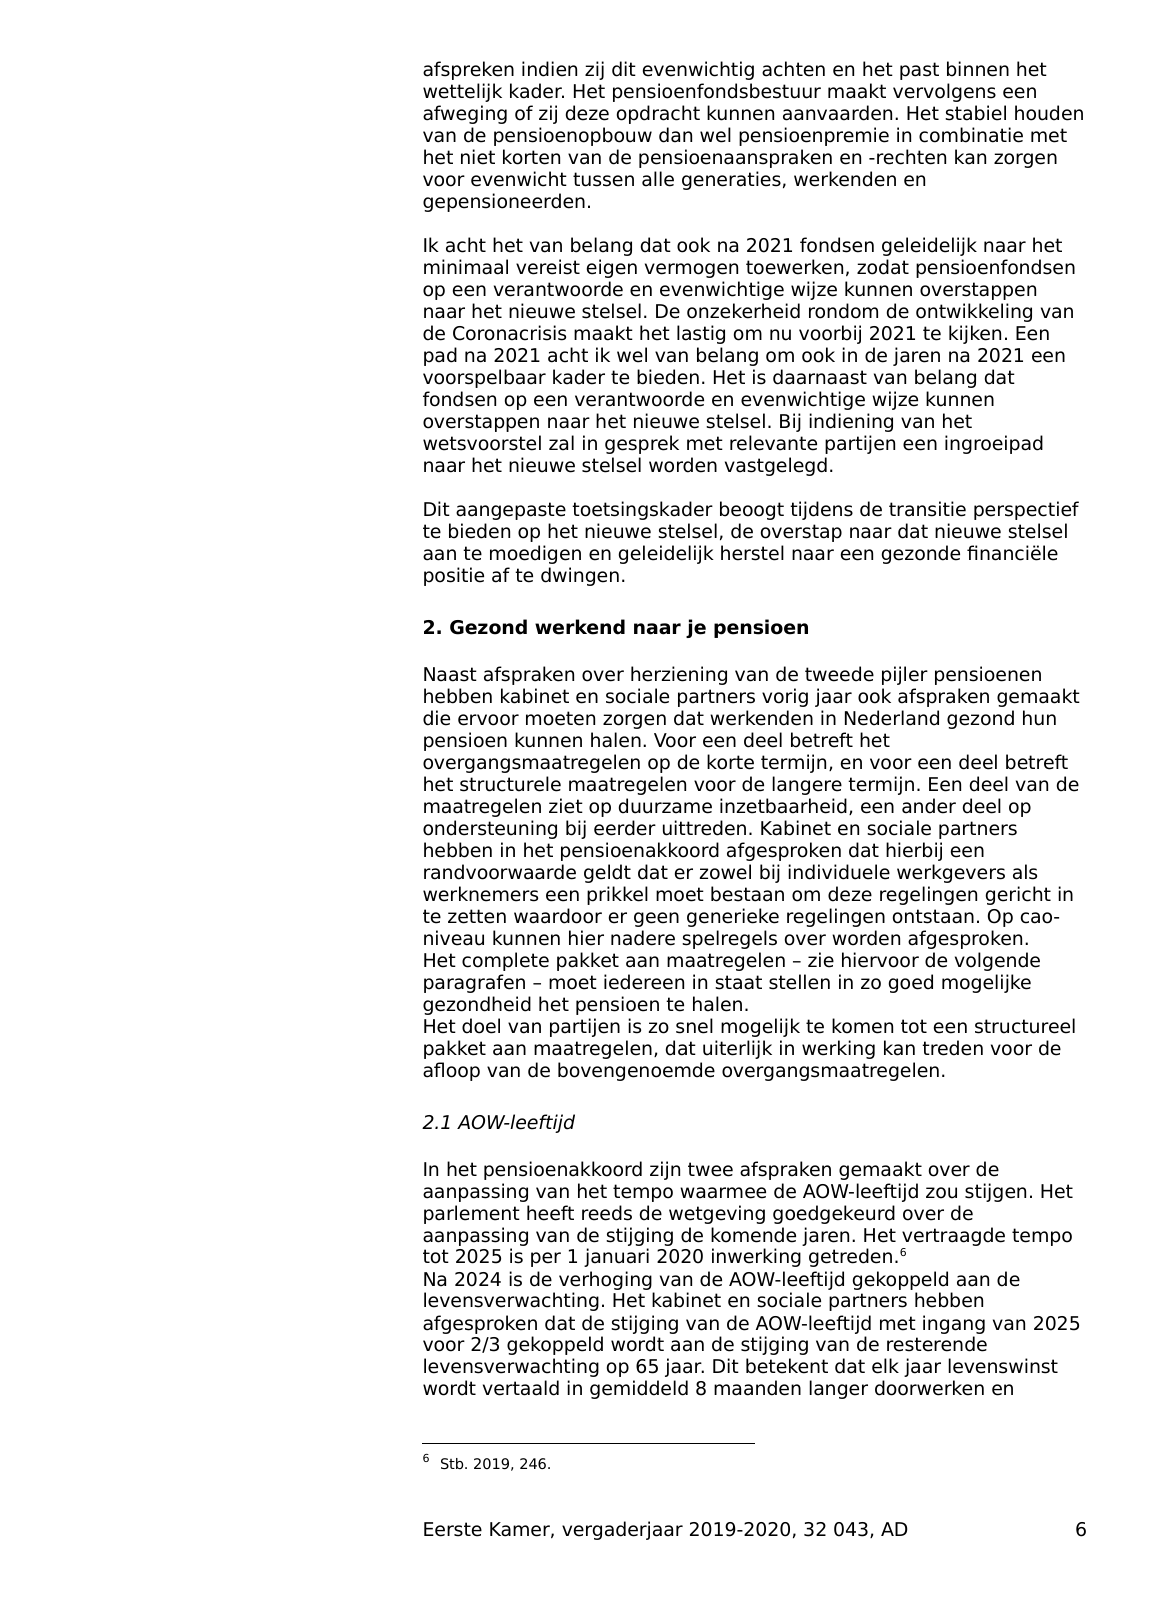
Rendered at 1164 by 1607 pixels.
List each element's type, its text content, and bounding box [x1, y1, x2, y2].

text afspreken indien zij dit evenwichtig achten en het past binnen het wettelijk kader. Het pensioenfondsbestuur maakt vervolgens een afweging of zij deze opdracht kunnen aanvaarden. Het stabiel houden van de pensioenopbouw dan wel pensioenpremie in combinatie met het niet korten van de pensioenaanspraken en -rechten kan zorgen voor evenwicht tussen alle generaties, werkenden en gepensioneerden. [422, 59, 1087, 213]
text Het complete pakket aan maatregelen – zie hiervoor de volgende paragrafen – moet iedereen in staat stellen in zo goed mogelijke gezondheid het pensioen te halen. [422, 950, 1087, 1016]
text Naast afspraken over herziening van de tweede pijler pensioenen hebben kabinet en sociale partners vorig jaar ook afspraken gemaakt die ervoor moeten zorgen dat werkenden in Nederland gezond hun pensioen kunnen halen. Voor een deel betreft het overgangsmaatregelen op de korte termijn, en voor een deel betreft het structurele maatregelen voor de langere termijn. Een deel van de maatregelen ziet op duurzame inzetbaarheid, een ander deel op ondersteuning bij eerder uittreden. Kabinet en sociale partners hebben in het pensioenakkoord afgesproken dat hierbij een randvoorwaarde geldt dat er zowel bij individuele werkgevers als werknemers een prikkel moet bestaan om deze regelingen gericht in te zetten waardoor er geen generieke regelingen ontstaan. Op cao-niveau kunnen hier nadere spelregels over worden afgesproken. [422, 664, 1087, 950]
text Ik acht het van belang dat ook na 2021 fondsen geleidelijk naar het minimaal vereist eigen vermogen toewerken, zodat pensioenfondsen op een verantwoorde en evenwichtige wijze kunnen overstappen naar het nieuwe stelsel. De onzekerheid rondom de ontwikkeling van de Coronacrisis maakt het lastig om nu voorbij 2021 te kijken. Een pad na 2021 acht ik wel van belang om ook in de jaren na 2021 een voorspelbaar kader te bieden. Het is daarnaast van belang dat fondsen op een verantwoorde en evenwichtige wijze kunnen overstappen naar het nieuwe stelsel. Bij indiening van het wetsvoorstel zal in gesprek met relevante partijen een ingroeipad naar het nieuwe stelsel worden vastgelegd. [422, 235, 1087, 477]
text Na 2024 is de verhoging van de AOW-leeftijd gekoppeld aan de levensverwachting. Het kabinet en sociale partners hebben afgesproken dat de stijging van de AOW-leeftijd met ingang van 2025 voor 2/3 gekoppeld wordt aan de stijging van de resterende levensverwachting op 65 jaar. Dit betekent dat elk jaar levenswinst wordt vertaald in gemiddeld 8 maanden langer doorwerken en [422, 1268, 1087, 1400]
text Dit aangepaste toetsingskader beoogt tijdens de transitie perspectief te bieden op het nieuwe stelsel, de overstap naar dat nieuwe stelsel aan te moedigen en geleidelijk herstel naar een gezonde financiële positie af te dwingen. [422, 499, 1087, 587]
subtitle 2.1 AOW-leeftijd [422, 1112, 1087, 1133]
text In het pensioenakkoord zijn twee afspraken gemaakt over de aanpassing van het tempo waarmee de AOW-leeftijd zou stijgen. Het parlement heeft reeds de wetgeving goedgekeurd over de aanpassing van de stijging de komende jaren. Het vertraagde tempo tot 2025 is per 1 januari 2020 inwerking getreden. [422, 1158, 1087, 1268]
text Het doel van partijen is zo snel mogelijk te komen tot een structureel pakket aan maatregelen, dat uiterlijk in werking kan treden voor de afloop van de bovengenoemde overgangsmaatregelen. [422, 1016, 1087, 1082]
subtitle 2. Gezond werkend naar je pensioen [422, 617, 1087, 639]
text Stb. 2019, 246. [422, 1452, 1087, 1474]
